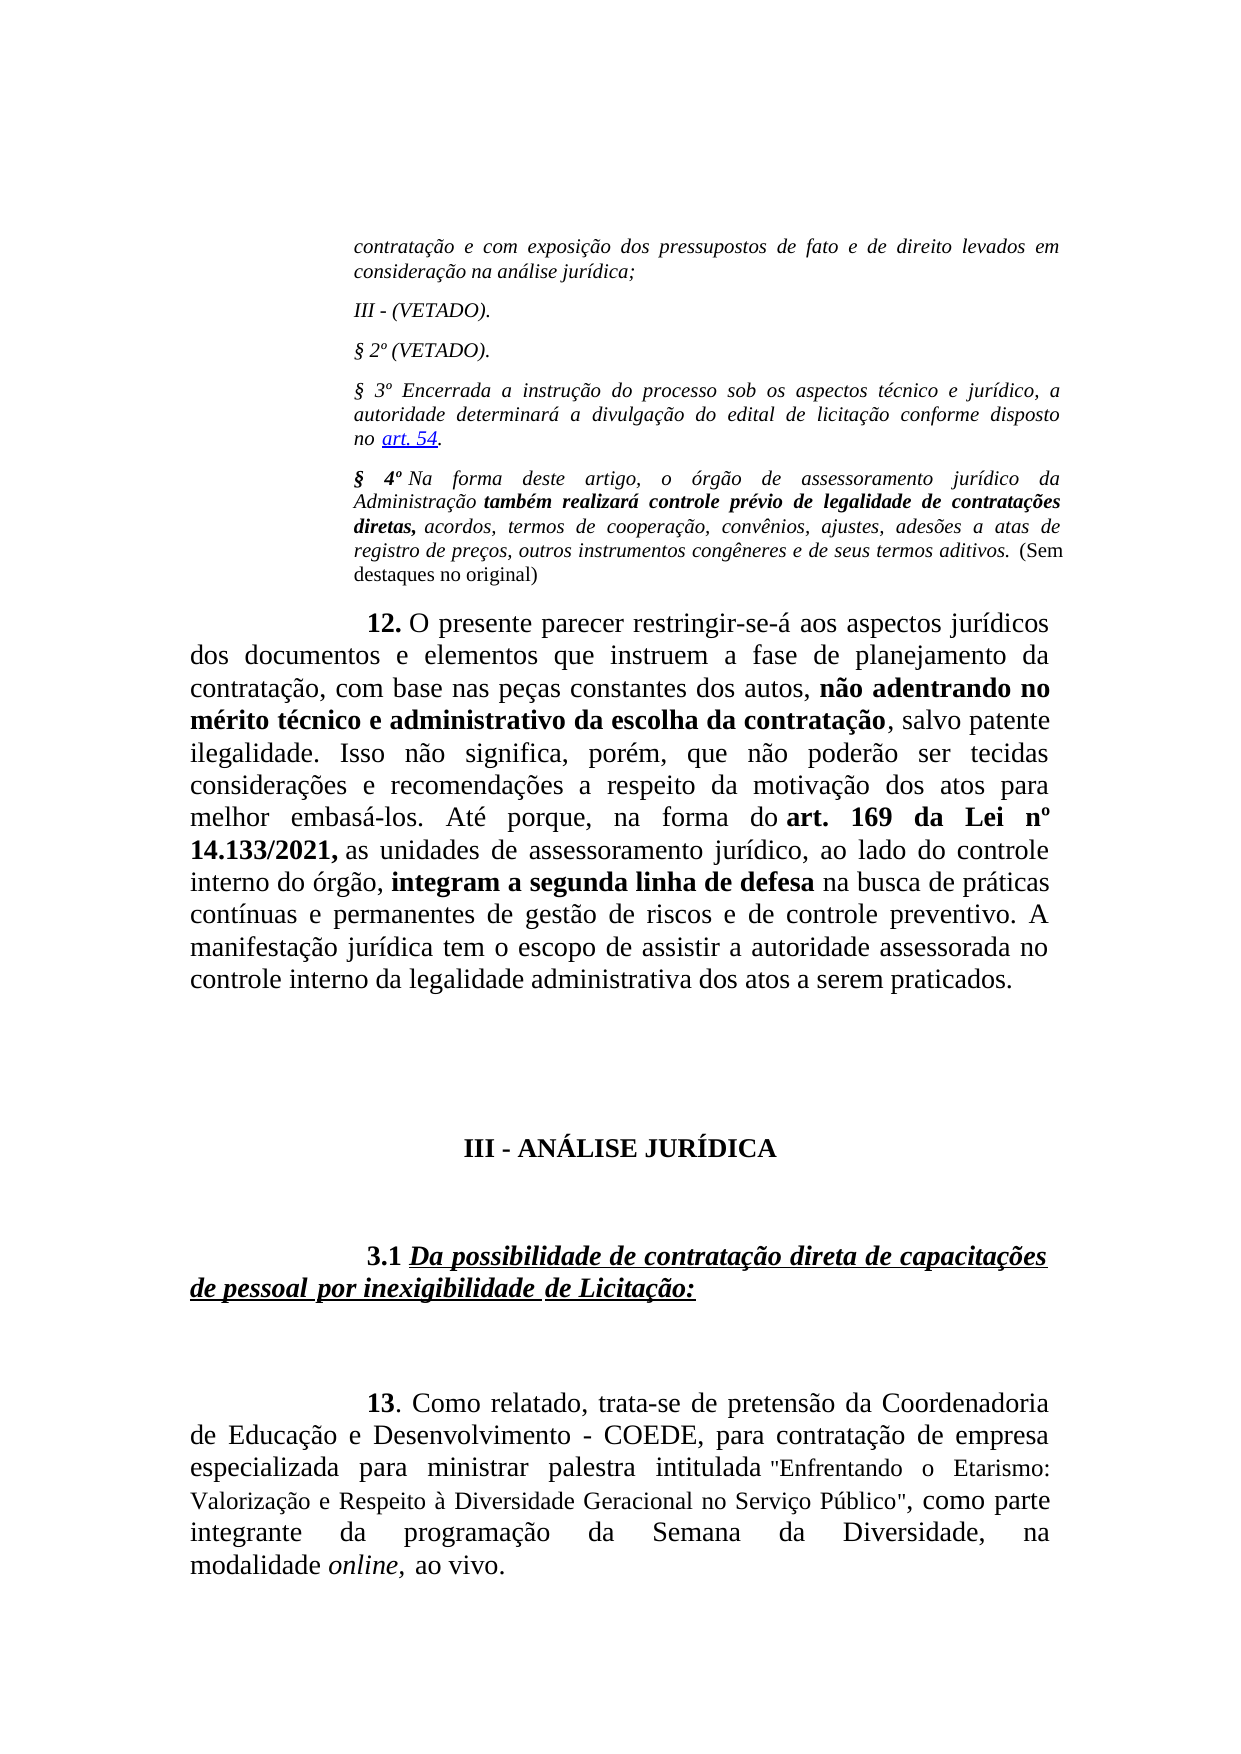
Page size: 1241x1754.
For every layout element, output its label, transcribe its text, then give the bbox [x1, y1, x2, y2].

text III - (VETADO). [354, 298, 1063, 322]
text 3.1 Da possibilidade de contratação direta de capacitações de pessoal por inexigibilidade de Licitação: [190, 1238, 1051, 1303]
text 13. Como relatado, trata-se de pretensão da Coordenadoria de Educação e Desenvolvimento - COEDE, para contratação de empresa especializada para ministrar palestra intitulada "Enfrentando o Etarismo: Valorização e Respeito à Diversidade Geracional no Serviço Público", como parte integrante da programação da Semana da Diversidade, na modalidade online, ao vivo. [190, 1386, 1051, 1580]
text contratação e com exposição dos pressupostos de fato e de direito levados em consideração na análise jurídica; [354, 234, 1063, 283]
text § 4º Na forma deste artigo, o órgão de assessoramento jurídico da Administração também realizará controle prévio de legalidade de contratações diretas, acordos, termos de cooperação, convênios, ajustes, adesões a atas de registro de preços, outros instrumentos congêneres e de seus termos aditivos. (Sem destaques no original) [354, 465, 1063, 586]
text III - ANÁLISE JURÍDICA [177, 1132, 1063, 1164]
text 12. O presente parecer restringir-se-á aos aspectos jurídicos dos documentos e elementos que instruem a fase de planejamento da contratação, com base nas peças constantes dos autos, não adentrando no mérito técnico e administrativo da escolha da contratação, salvo patente ilegalidade. Isso não significa, porém, que não poderão ser tecidas considerações e recomendações a respeito da motivação dos atos para melhor embasá-los. Até porque, na forma do art. 169 da Lei nº 14.133/2021, as unidades de assessoramento jurídico, ao lado do controle interno do órgão, integram a segunda linha de defesa na busca de práticas contínuas e permanentes de gestão de riscos e de controle preventivo. A manifestação jurídica tem o escopo de assistir a autoridade assessorada no controle interno da legalidade administrativa dos atos a serem praticados. [190, 606, 1051, 995]
text § 2º (VETADO). [354, 338, 1063, 362]
text § 3º Encerrada a instrução do processo sob os aspectos técnico e jurídico, a autoridade determinará a divulgação do edital de licitação conforme disposto no art. 54. [354, 378, 1063, 450]
